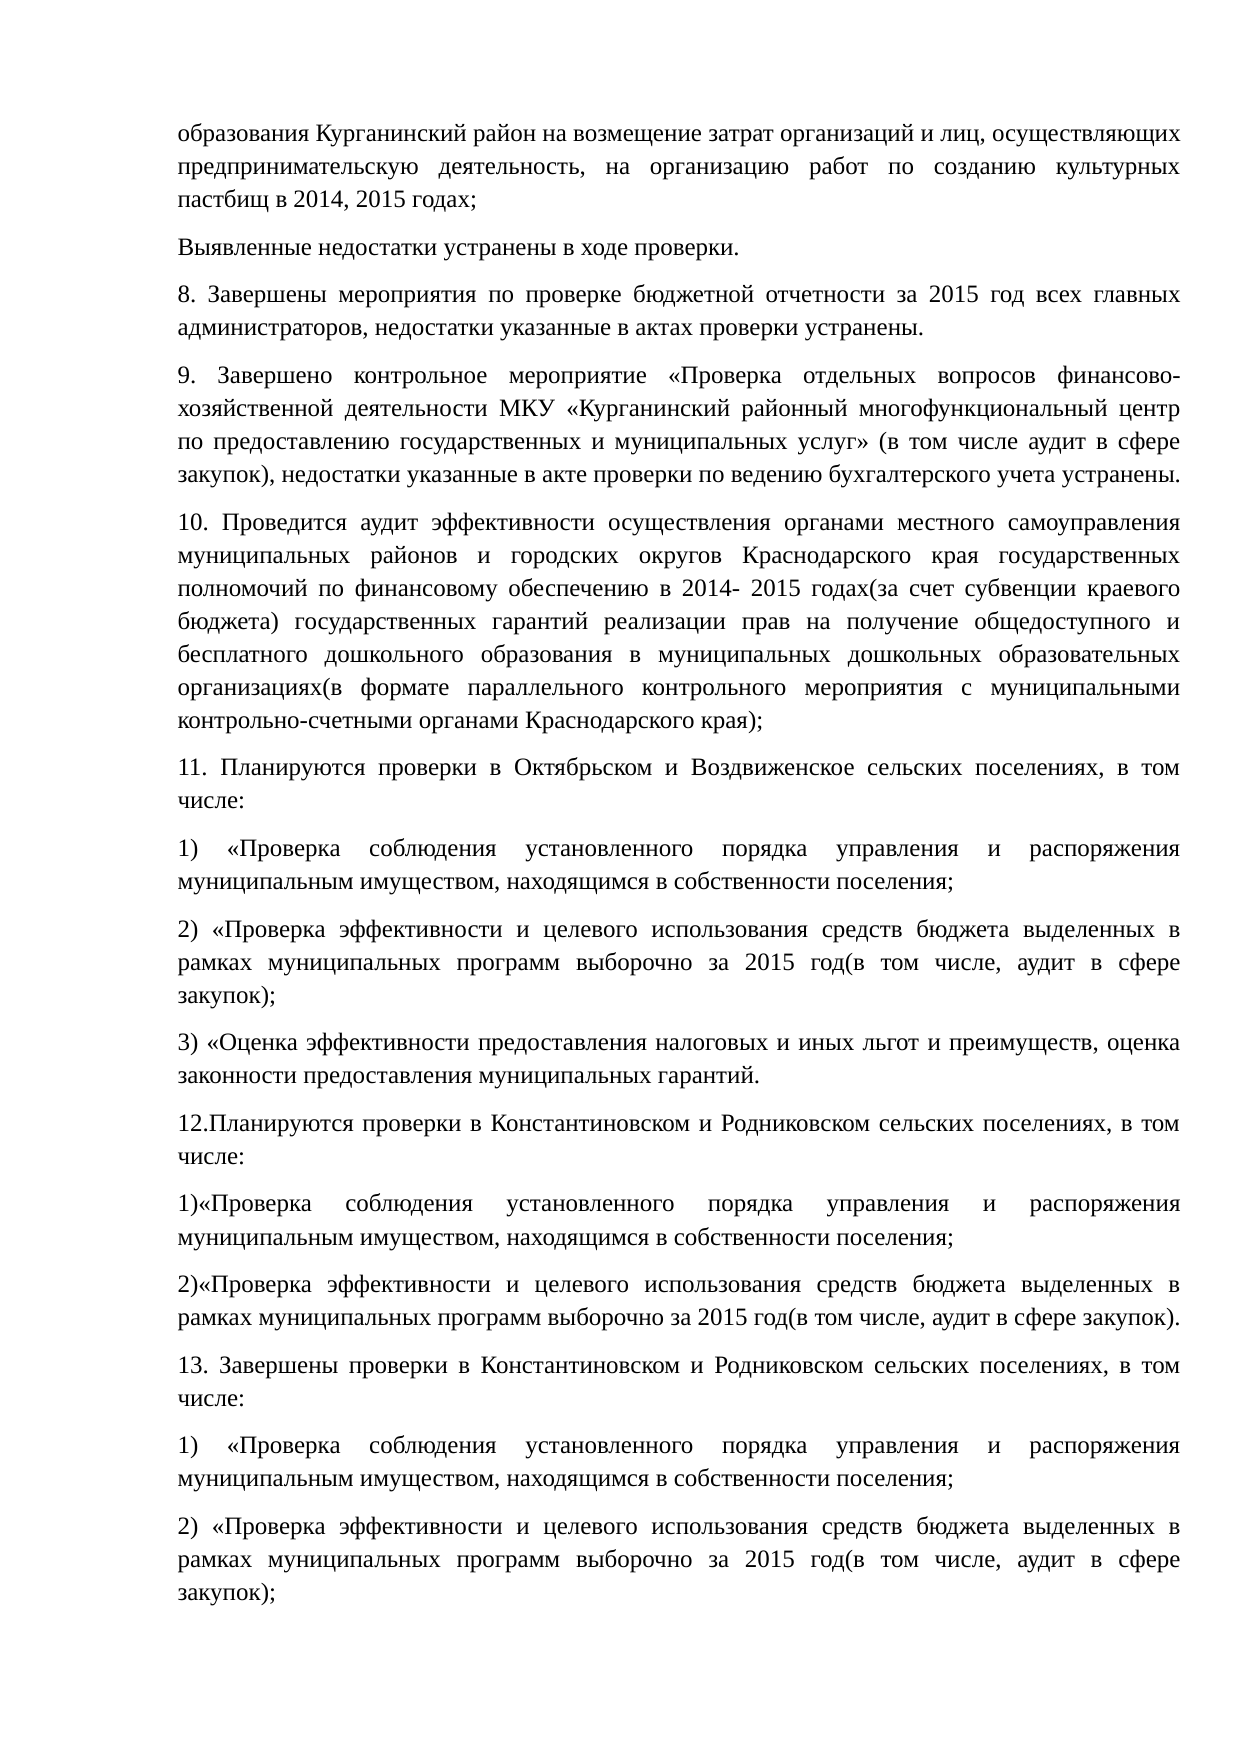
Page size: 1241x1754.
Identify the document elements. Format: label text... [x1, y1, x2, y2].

text 8. Завершены мероприятия по проверке бюджетной отчетности за 2015 год всех главных администраторов, недостатки указанные в актах проверки устранены. [177, 279, 1181, 341]
text 1)«Проверка соблюдения установленного порядка управления и распоряжения муниципальным имуществом, находящимся в собственности поселения; [177, 1188, 1181, 1250]
text 13. Завершены проверки в Константиновском и Родниковском сельских поселениях, в том числе: [177, 1350, 1181, 1412]
text 10. Проведится аудит эффективности осуществления органами местного самоуправления муниципальных районов и городских округов Краснодарского края государственных полномочий по финансовому обеспечению в 2014- 2015 годах(за счет субвенции краевого бюджета) государственных гарантий реализации прав на получение общедоступного и бесплатного дошкольного образования в муниципальных дошкольных образовательных организациях(в формате параллельного контрольного мероприятия с муниципальными контрольно-счетными органами Краснодарского края); [177, 507, 1181, 733]
text 3) «Оценка эффективности предоставления налоговых и иных льгот и преимуществ, оценка законности предоставления муниципальных гарантий. [177, 1027, 1181, 1089]
text 2)«Проверка эффективности и целевого использования средств бюджета выделенных в рамках муниципальных программ выборочно за 2015 год(в том числе, аудит в сфере закупок). [177, 1269, 1181, 1331]
text Выявленные недостатки устранены в ходе проверки. [177, 232, 1181, 261]
text 1) «Проверка соблюдения установленного порядка управления и распоряжения муниципальным имуществом, находящимся в собственности поселения; [177, 1430, 1181, 1492]
text 12.Планируются проверки в Константиновском и Родниковском сельских поселениях, в том числе: [177, 1108, 1181, 1170]
text 1) «Проверка соблюдения установленного порядка управления и распоряжения муниципальным имуществом, находящимся в собственности поселения; [177, 833, 1181, 895]
text 2) «Проверка эффективности и целевого использования средств бюджета выделенных в рамках муниципальных программ выборочно за 2015 год(в том числе, аудит в сфере закупок); [177, 914, 1181, 1008]
text 2) «Проверка эффективности и целевого использования средств бюджета выделенных в рамках муниципальных программ выборочно за 2015 год(в том числе, аудит в сфере закупок); [177, 1511, 1181, 1606]
text 11. Планируются проверки в Октябрьском и Воздвиженское сельских поселениях, в том числе: [177, 752, 1181, 814]
text образования Курганинский район на возмещение затрат организаций и лиц, осуществляющих предпринимательскую деятельность, на организацию работ по созданию культурных пастбищ в 2014, 2015 годах; [177, 118, 1181, 213]
text 9. Завершено контрольное мероприятие «Проверка отдельных вопросов финансово-хозяйственной деятельности МКУ «Курганинский районный многофункциональный центр по предоставлению государственных и муниципальных услуг» (в том числе аудит в сфере закупок), недостатки указанные в акте проверки по ведению бухгалтерского учета устранены. [177, 360, 1181, 488]
